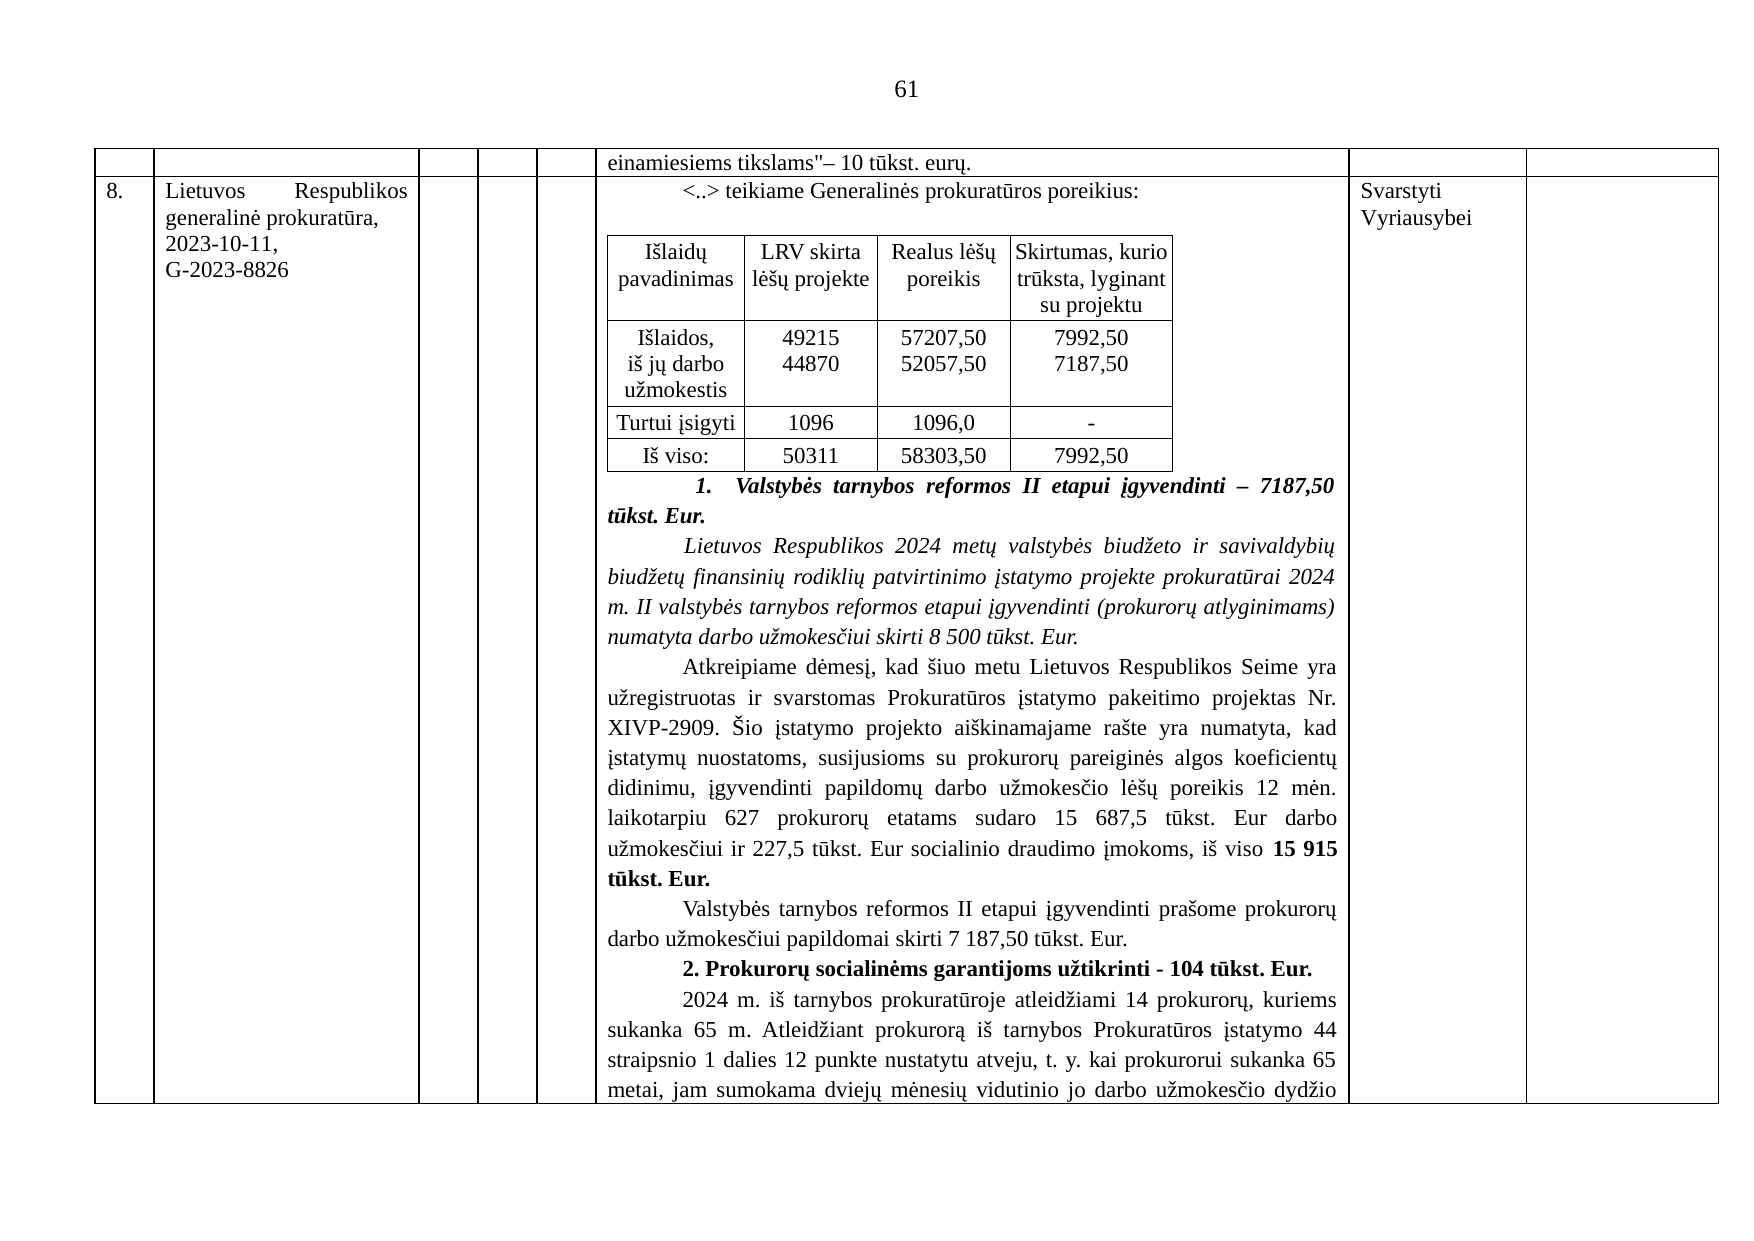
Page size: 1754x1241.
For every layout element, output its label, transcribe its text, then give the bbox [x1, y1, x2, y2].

table_cell Lietuvos Respublikos generalinė prokuratūra, 2023-10-11, G-2023-8826 [155, 177, 418, 1103]
table_cell 1096 [745, 407, 877, 438]
table_cell <..> teikiame Generalinės prokuratūros poreikius: 1. Valstybės tarnybos reformos II etapui įgyvendinti – 7187,50 tūkst. Eur. Lietuvos Respublikos 2024 metų valstybės biudžeto ir savivaldybių biudžetų finansinių rodiklių patvirtinimo įstatymo projekte prokuratūrai 2024 m. II valstybės tarnybos reformos etapui įgyvendinti (prokurorų atlyginimams) numatyta darbo užmokesčiui skirti 8 500 tūkst. Eur. Atkreipiame dėmesį, kad šiuo metu Lietuvos Respublikos Seime yra užregistruotas ir svarstomas Prokuratūros įstatymo pakeitimo projektas Nr. XIVP-2909. Šio įstatymo projekto aiškinamajame rašte yra numatyta, kad įstatymų nuostatoms, susijusioms su prokurorų pareiginės algos koeficientų didinimu, įgyvendinti papildomų darbo užmokesčio lėšų poreikis 12 mėn. laikotarpiu 627 prokurorų etatams sudaro 15 687,5 tūkst. Eur darbo užmokesčiui ir 227,5 tūkst. Eur socialinio draudimo įmokoms, iš viso 15 915 tūkst. Eur. Valstybės tarnybos reformos II etapui įgyvendinti prašome prokurorų darbo užmokesčiui papildomai skirti 7 187,50 tūkst. Eur. 2. Prokurorų socialinėms garantijoms užtikrinti - 104 tūkst. Eur. 2024 m. iš tarnybos prokuratūroje atleidžiami 14 prokurorų, kuriems sukanka 65 m. Atleidžiant prokurorą iš tarnybos Prokuratūros įstatymo 44 straipsnio 1 dalies 12 punkte nustatytu atveju, t. y. kai prokurorui sukanka 65 metai, jam sumokama dviejų mėnesių vidutinio jo darbo užmokesčio dydžio [597, 177, 1348, 1103]
table_cell Turtui įsigyti [608, 407, 744, 438]
table_cell 50311 [745, 439, 877, 471]
table_cell [1527, 149, 1718, 176]
table_cell Svarstyti Vyriausybei [1350, 177, 1526, 1103]
table_cell Išlaidos, iš jų darbo užmokestis [608, 321, 744, 406]
table_cell [538, 177, 595, 1103]
table_cell Iš viso: [608, 439, 744, 471]
table_cell [1350, 149, 1526, 176]
table_cell [538, 149, 595, 176]
table_cell [479, 177, 536, 1103]
table_cell [96, 149, 153, 176]
table_cell 7992,50 [1011, 439, 1172, 471]
table_cell 57207,50 52057,50 [878, 321, 1010, 406]
table_header Skirtumas, kurio trūksta, lyginant su projektu [1011, 236, 1172, 320]
table_cell 49215 44870 [745, 321, 877, 406]
table_cell 1096,0 [878, 407, 1010, 438]
table_cell einamiesiems tikslams"– 10 tūkst. eurų. [597, 149, 1348, 176]
table_header Realus lėšų poreikis [878, 236, 1010, 320]
table_header LRV skirta lėšų projekte [745, 236, 877, 320]
table_cell - [1011, 407, 1172, 438]
table_cell [420, 177, 477, 1103]
table_header Išlaidų pavadinimas [608, 236, 744, 320]
table_cell [479, 149, 536, 176]
table_cell [420, 149, 477, 176]
table_cell 7992,50 7187,50 [1011, 321, 1172, 406]
table_cell [1527, 177, 1718, 1103]
table_cell 58303,50 [878, 439, 1010, 471]
table_cell [155, 149, 418, 176]
table_cell 8. [96, 177, 153, 1103]
